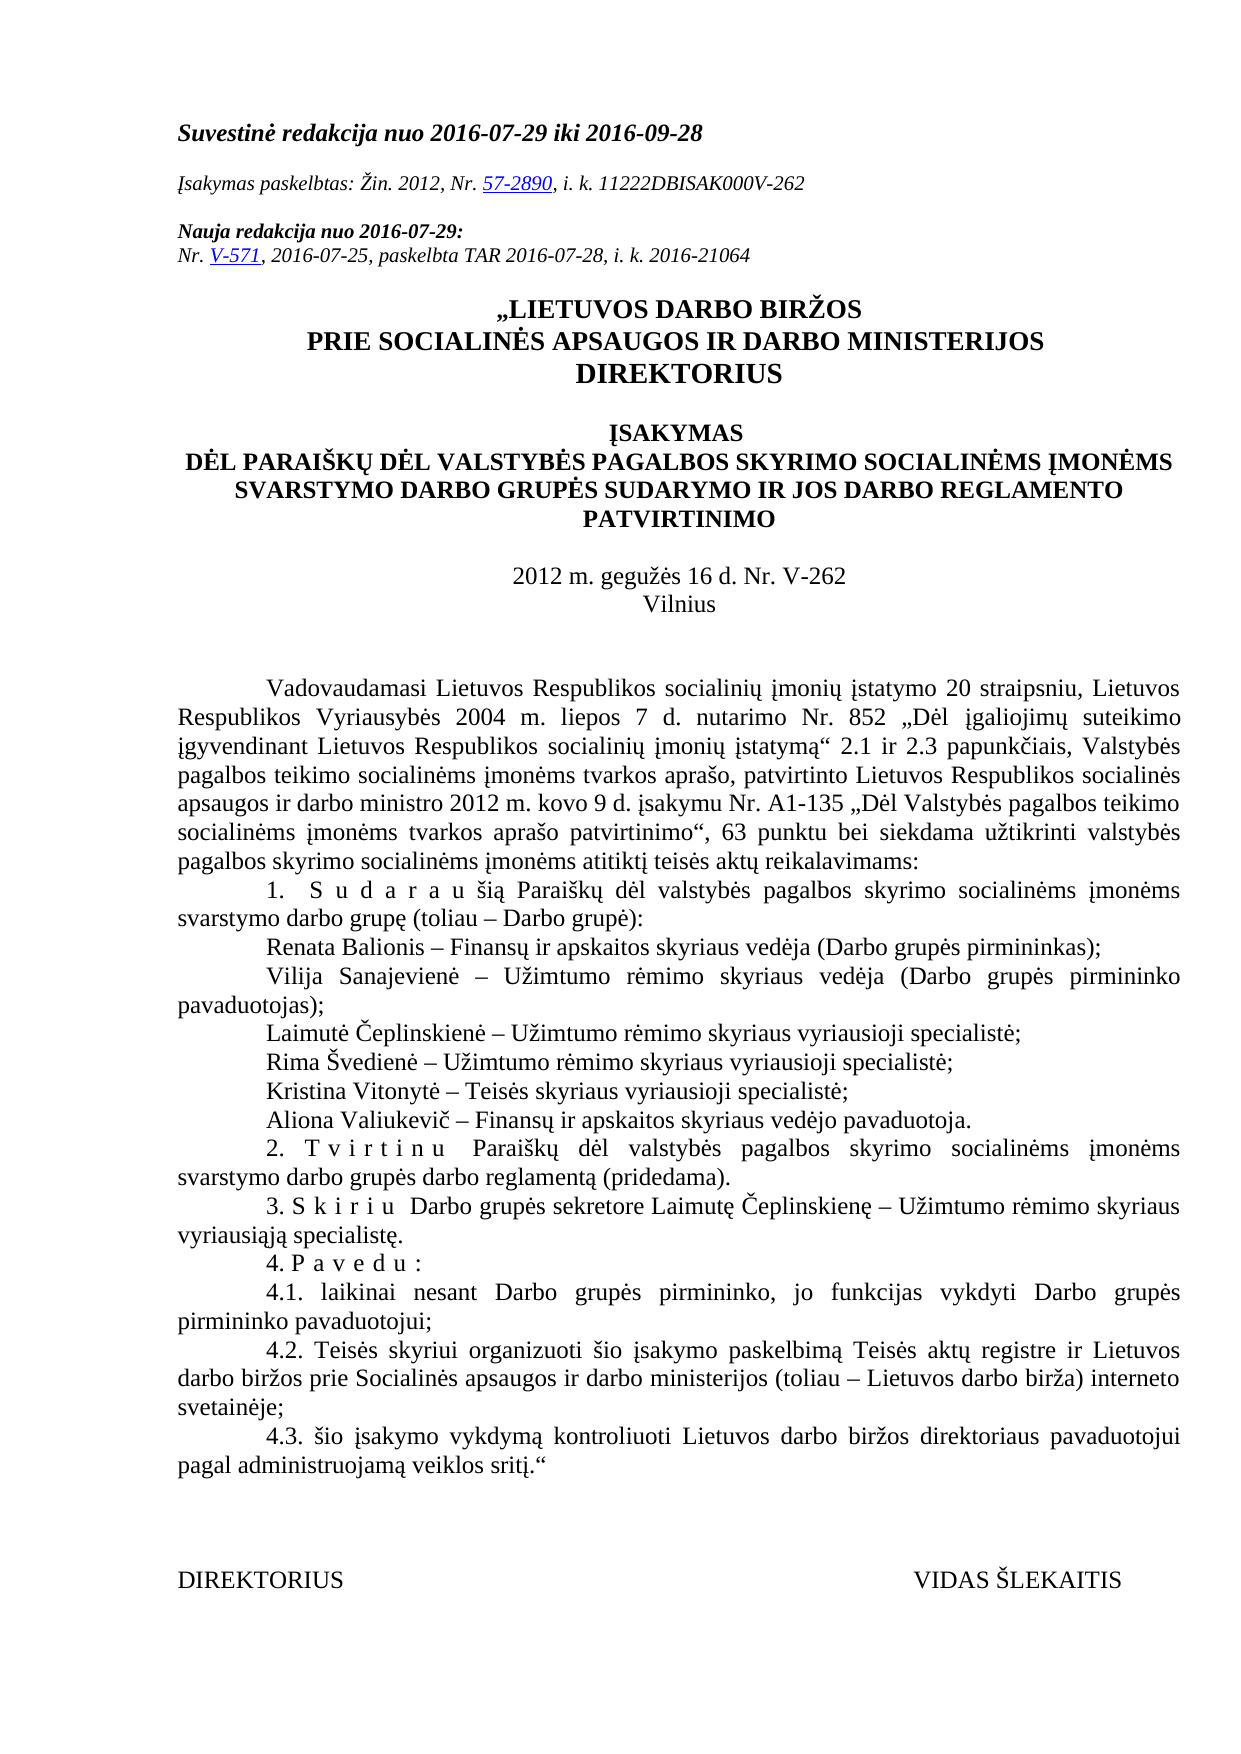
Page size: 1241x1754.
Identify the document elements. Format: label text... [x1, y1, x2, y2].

text DIREKTORIUS [177, 356, 1181, 389]
text 2. Tvirtinu Paraiškų dėl valstybės pagalbos skyrimo socialinėms įmonėms svarstymo darbo grupės darbo reglamentą (pridedama). [177, 1133, 1181, 1191]
text 2012 m. gegužės 16 d. Nr. V-262 [177, 561, 1181, 589]
text PRIE SOCIALINĖS APSAUGOS IR DARBO MINISTERIJOS [177, 325, 1181, 356]
text Nauja redakcija nuo 2016-07-29: [177, 219, 1181, 243]
text Rima Švedienė – Užimtumo rėmimo skyriaus vyriausioji specialistė; [177, 1047, 1181, 1076]
text Laimutė Čeplinskienė – Užimtumo rėmimo skyriaus vyriausioji specialistė; [177, 1018, 1181, 1047]
text 4.1. laikinai nesant Darbo grupės pirmininko, jo funkcijas vykdyti Darbo grupės pirmininko pavaduotojui; [177, 1277, 1181, 1335]
text 4.3. šio įsakymo vykdymą kontroliuoti Lietuvos darbo biržos direktoriaus pavaduotojui pagal administruojamą veiklos sritį.“ [177, 1421, 1181, 1478]
text Vilija Sanajevienė – Užimtumo rėmimo skyriaus vedėja (Darbo grupės pirmininko pavaduotojas); [177, 961, 1181, 1018]
text DĖL PARAIŠKŲ DĖL VALSTYBĖS PAGALBOS SKYRIMO SOCIALINĖMS ĮMONĖMS SVARSTYMO DARBO GRUPĖS SUDARYMO IR JOS DARBO REGLAMENTO PATVIRTINIMO [177, 447, 1181, 533]
text 4. Pavedu: [177, 1248, 1181, 1277]
text 4.2. Teisės skyriui organizuoti šio įsakymo paskelbimą Teisės aktų registre ir Lietuvos darbo biržos prie Socialinės apsaugos ir darbo ministerijos (toliau – Lietuvos darbo birža) interneto svetainėje; [177, 1335, 1181, 1421]
text Vadovaudamasi Lietuvos Respublikos socialinių įmonių įstatymo 20 straipsniu, Lietuvos Respublikos Vyriausybės 2004 m. liepos 7 d. nutarimo Nr. 852 „Dėl įgaliojimų suteikimo įgyvendinant Lietuvos Respublikos socialinių įmonių įstatymą“ 2.1 ir 2.3 papunkčiais, Valstybės pagalbos teikimo socialinėms įmonėms tvarkos aprašo, patvirtinto Lietuvos Respublikos socialinės apsaugos ir darbo ministro 2012 m. kovo 9 d. įsakymu Nr. A1-135 „Dėl Valstybės pagalbos teikimo socialinėms įmonėms tvarkos aprašo patvirtinimo“, 63 punktu bei siekdama užtikrinti valstybės pagalbos skyrimo socialinėms įmonėms atitiktį teisės aktų reikalavimams: [177, 673, 1181, 875]
text Direktorius Vidas Šlekaitis [177, 1565, 1181, 1593]
text Vilnius [177, 589, 1181, 618]
text 1. S u d a r a u šią Paraiškų dėl valstybės pagalbos skyrimo socialinėms įmonėms svarstymo darbo grupę (toliau – Darbo grupė): [177, 875, 1181, 932]
text Nr. V-571, 2016-07-25, paskelbta TAR 2016-07-28, i. k. 2016-21064 [177, 243, 1181, 267]
text „LIETUVOS DARBO BIRŽOS [177, 293, 1181, 325]
text 3. Skiriu Darbo grupės sekretore Laimutę Čeplinskienę – Užimtumo rėmimo skyriaus vyriausiąją specialistę. [177, 1191, 1181, 1248]
text Įsakymas paskelbtas: Žin. 2012, Nr. 57-2890, i. k. 11222DBISAK000V-262 [177, 171, 1181, 195]
text Suvestinė redakcija nuo 2016-07-29 iki 2016-09-28 [177, 118, 1181, 147]
text Renata Balionis – Finansų ir apskaitos skyriaus vedėja (Darbo grupės pirmininkas); [177, 932, 1181, 961]
text Kristina Vitonytė – Teisės skyriaus vyriausioji specialistė; [177, 1076, 1181, 1105]
text ĮSAKYMAS [177, 418, 1181, 447]
text Aliona Valiukevič – Finansų ir apskaitos skyriaus vedėjo pavaduotoja. [177, 1105, 1181, 1133]
